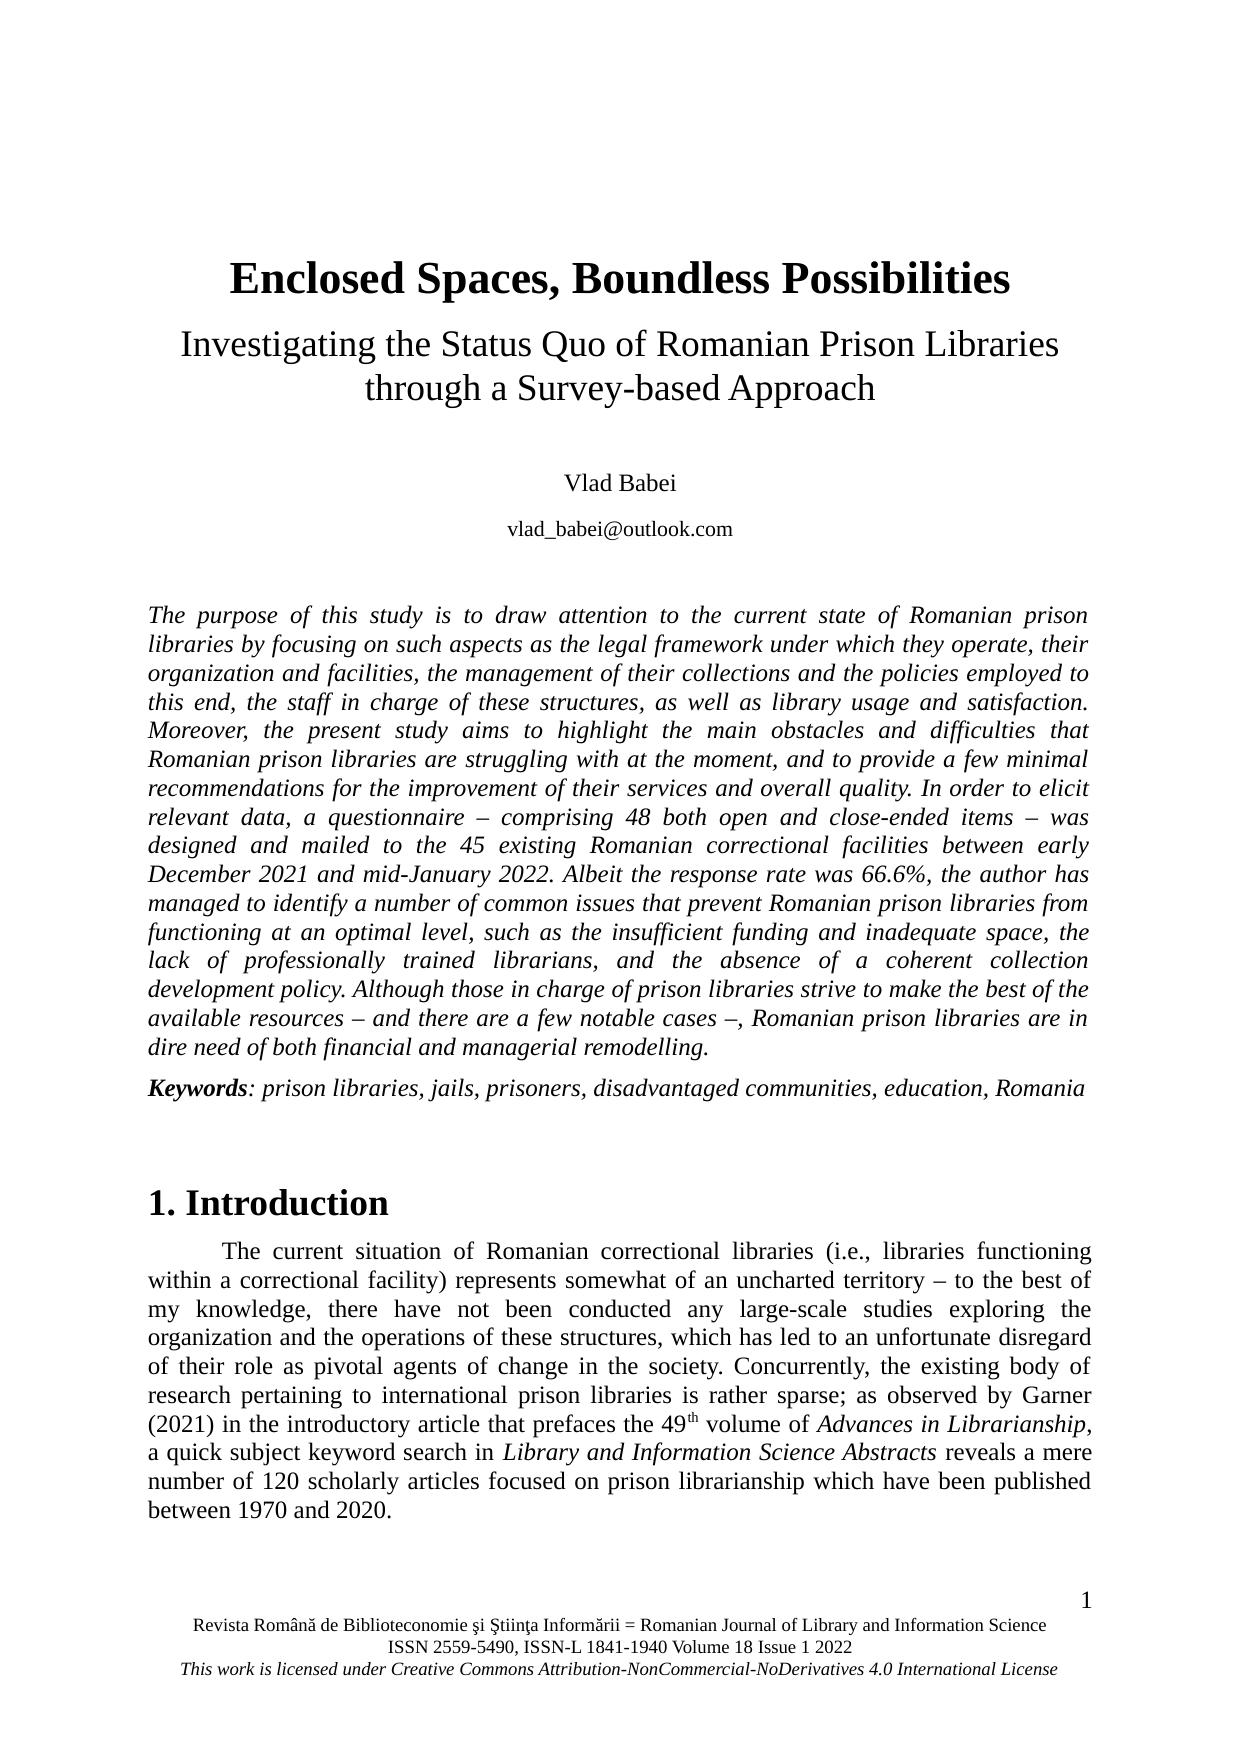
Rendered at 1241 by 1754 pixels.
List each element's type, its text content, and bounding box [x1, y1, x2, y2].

subtitle 1. Introduction [148, 1181, 1092, 1224]
title Enclosed Spaces, Boundless Possibilities [148, 250, 1092, 303]
text vlad_babei@outlook.com [148, 516, 1092, 541]
text The purpose of this study is to draw attention to the current state of Romanian prison libraries by focusing on such aspects as the legal framework under which they operate, their organization and facilities, the management of their collections and the policies employed to this end, the staff in charge of these structures, as well as library usage and satisfaction. Moreover, the present study aims to highlight the main obstacles and difficulties that Romanian prison libraries are struggling with at the moment, and to provide a few minimal recommendations for the improvement of their services and overall quality. In order to elicit relevant data, a questionnaire – comprising 48 both open and close-ended items – was designed and mailed to the 45 existing Romanian correctional facilities between early December 2021 and mid-January 2022. Albeit the response rate was 66.6%, the author has managed to identify a number of common issues that prevent Romanian prison libraries from functioning at an optimal level, such as the insufficient funding and inadequate space, the lack of professionally trained librarians, and the absence of a coherent collection development policy. Although those in charge of prison libraries strive to make the best of the available resources – and there are a few notable cases –, Romanian prison libraries are in dire need of both financial and managerial remodelling. [148, 601, 1092, 1061]
text The current situation of Romanian correctional libraries (i.e., libraries functioning within a correctional facility) represents somewhat of an uncharted territory – to the best of my knowledge, there have not been conducted any large-scale studies exploring the organization and the operations of these structures, which has led to an unfortunate disregard of their role as pivotal agents of change in the society. Concurrently, the existing body of research pertaining to international prison libraries is rather sparse; as observed by Garner (2021) in the introductory article that prefaces the 49th volume of Advances in Librarianship, a quick subject keyword search in Library and Information Science Abstracts reveals a mere number of 120 scholarly articles focused on prison librarianship which have been published between 1970 and 2020. [148, 1236, 1092, 1524]
text Keywords: prison libraries, jails, prisoners, disadvantaged communities, education, Romania [148, 1073, 1092, 1102]
text Vlad Babei [148, 468, 1092, 497]
subtitle Investigating the Status Quo of Romanian Prison Libraries through a Survey-based Approach [148, 322, 1092, 408]
